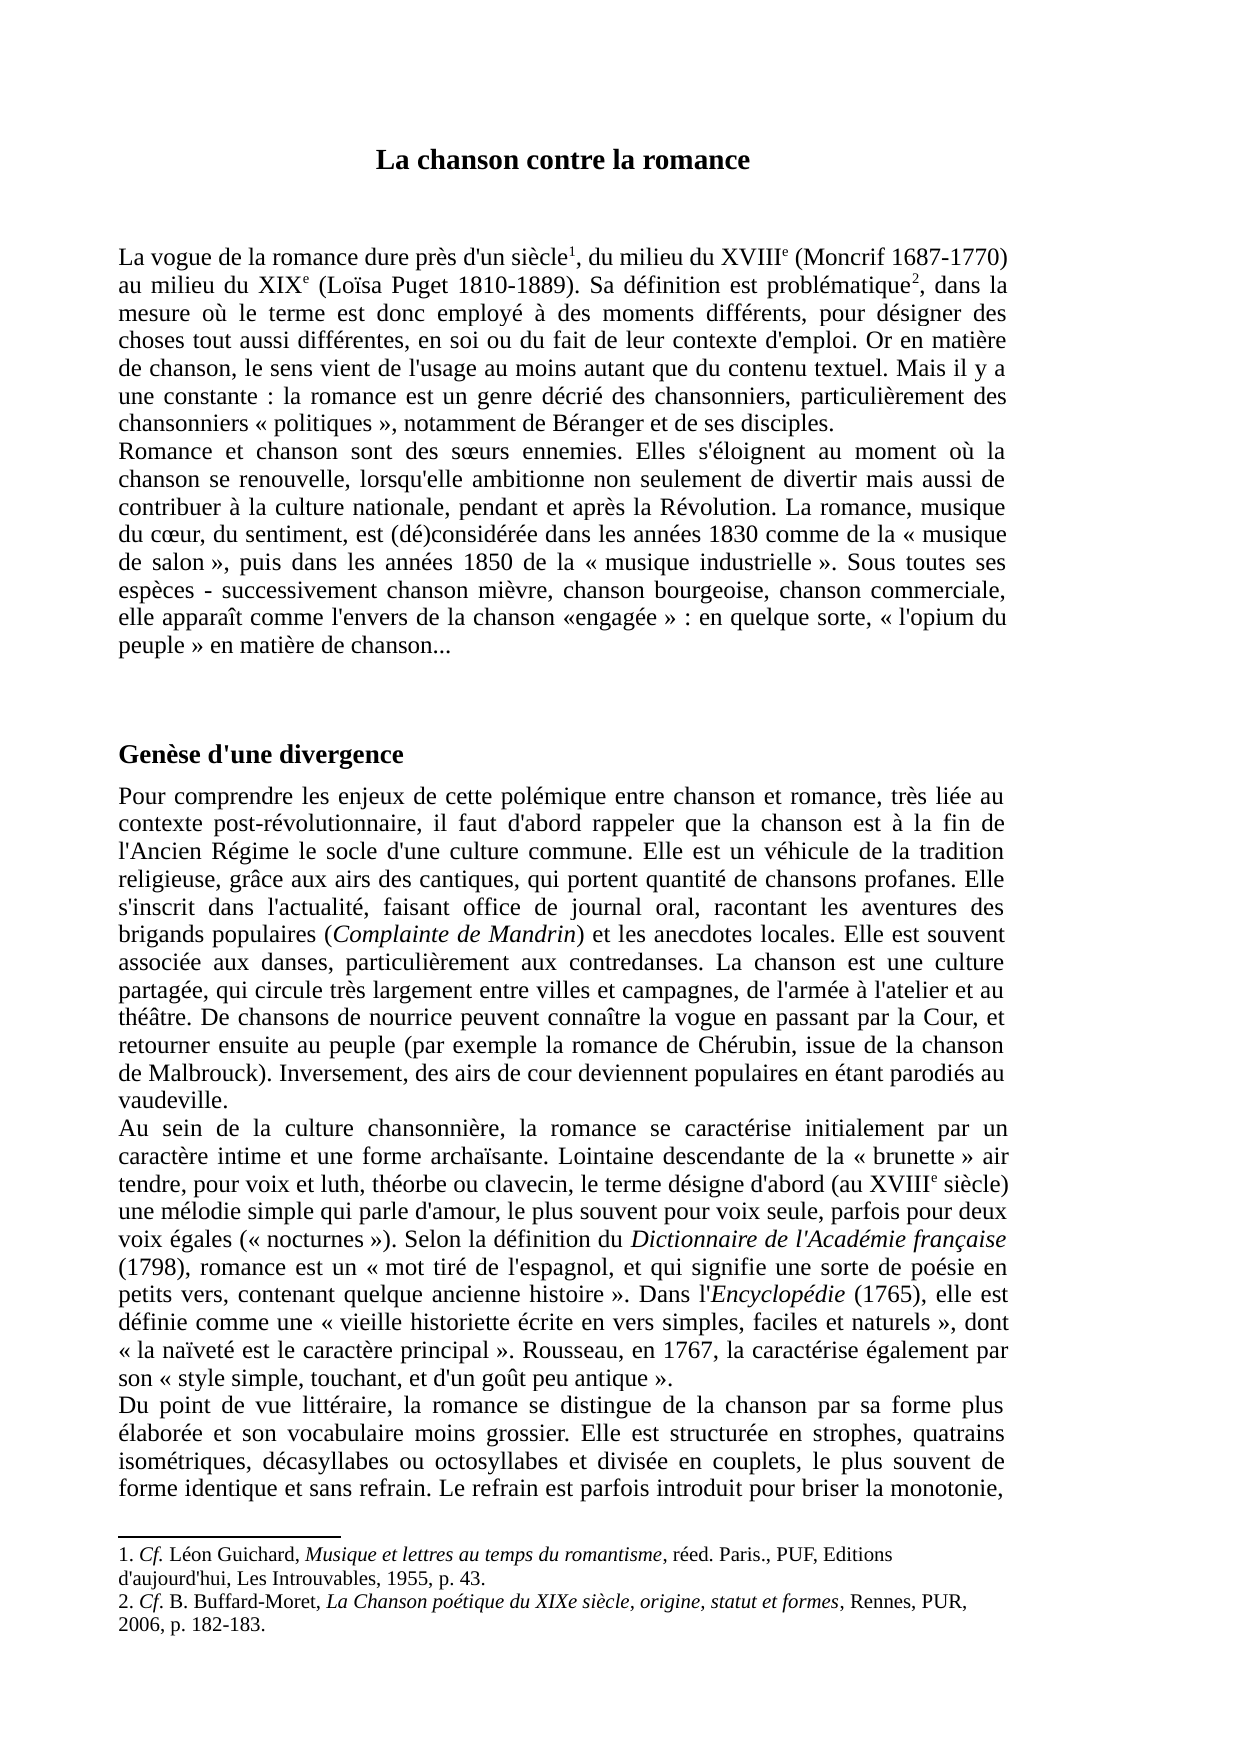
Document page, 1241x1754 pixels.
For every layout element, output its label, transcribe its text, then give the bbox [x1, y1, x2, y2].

text Au sein de la culture chansonnière, la romance se caractérise initialement par un caractère intime et une forme archaïsante. Lointaine descendante de la « brunette » air tendre, pour voix et luth, théorbe ou clavecin, le terme désigne d'abord (au XVIIIe siècle) une mélodie simple qui parle d'amour, le plus souvent pour voix seule, parfois pour deux voix égales (« nocturnes »). Selon la définition du Dictionnaire de l'Académie française (1798), romance est un « mot tiré de l'espagnol, et qui signifie une sorte de poésie en petits vers, contenant quelque ancienne histoire ». Dans l'Encyclopédie (1765), elle est définie comme une « vieille historiette écrite en vers simples, faciles et naturels », dont « la naïveté est le caractère principal ». Rousseau, en 1767, la caractérise également par son « style simple, touchant, et d'un goût peu antique ». [118, 1114, 1009, 1391]
text . Cf. B. Buffard-Moret, La Chanson poétique du XIXe siècle, origine, statut et formes, Rennes, PUR, 2006, p. 182-183. [118, 1589, 1008, 1636]
subtitle La chanson contre la romance [118, 143, 1008, 175]
subtitle Genèse d'une divergence [118, 739, 1008, 769]
text La vogue de la romance dure près d'un siècle, du milieu du XVIIIe (Moncrif 1687-1770) au milieu du XIXe (Loïsa Puget 1810-1889). Sa définition est problématique, dans la mesure où le terme est donc employé à des moments différents, pour désigner des choses tout aussi différentes, en soi ou du fait de leur contexte d'emploi. Or en matière de chanson, le sens vient de l'usage au moins autant que du contenu textuel. Mais il y a une constante : la romance est un genre décrié des chansonniers, particulièrement des chansonniers « politiques », notamment de Béranger et de ses disciples. [118, 243, 1008, 437]
text . Cf. Léon Guichard, Musique et lettres au temps du romantisme, réed. Paris., PUF, Editions d'aujourd'hui, Les Introuvables, 1955, p. 43. [118, 1543, 1008, 1589]
text Du point de vue littéraire, la romance se distingue de la chanson par sa forme plus élaborée et son vocabulaire moins grossier. Elle est structurée en strophes, quatrains isométriques, décasyllabes ou octosyllabes et divisée en couplets, le plus souvent de forme identique et sans refrain. Le refrain est parfois introduit pour briser la monotonie, [118, 1391, 1006, 1502]
text Pour comprendre les enjeux de cette polémique entre chanson et romance, très liée au contexte post-révolutionnaire, il faut d'abord rappeler que la chanson est à la fin de l'Ancien Régime le socle d'une culture commune. Elle est un véhicule de la tradition religieuse, grâce aux airs des cantiques, qui portent quantité de chansons profanes. Elle s'inscrit dans l'actualité, faisant office de journal oral, racontant les aventures des brigands populaires (Complainte de Mandrin) et les anecdotes locales. Elle est souvent associée aux danses, particulièrement aux contredanses. La chanson est une culture partagée, qui circule très largement entre villes et campagnes, de l'armée à l'atelier et au théâtre. De chansons de nourrice peuvent connaître la vogue en passant par la Cour, et retourner ensuite au peuple (par exemple la romance de Chérubin, issue de la chanson de Malbrouck). Inversement, des airs de cour deviennent populaires en étant parodiés au vaudeville. [118, 782, 1006, 1114]
text Romance et chanson sont des sœurs ennemies. Elles s'éloignent au moment où la chanson se renouvelle, lorsqu'elle ambitionne non seulement de divertir mais aussi de contribuer à la culture nationale, pendant et après la Révolution. La romance, musique du cœur, du sentiment, est (dé)considérée dans les années 1830 comme de la « musique de salon », puis dans les années 1850 de la « musique industrielle ». Sous toutes ses espèces - successivement chanson mièvre, chanson bourgeoise, chanson commerciale, elle apparaît comme l'envers de la chanson «engagée » : en quelque sorte, « l'opium du peuple » en matière de chanson... [118, 437, 1007, 659]
